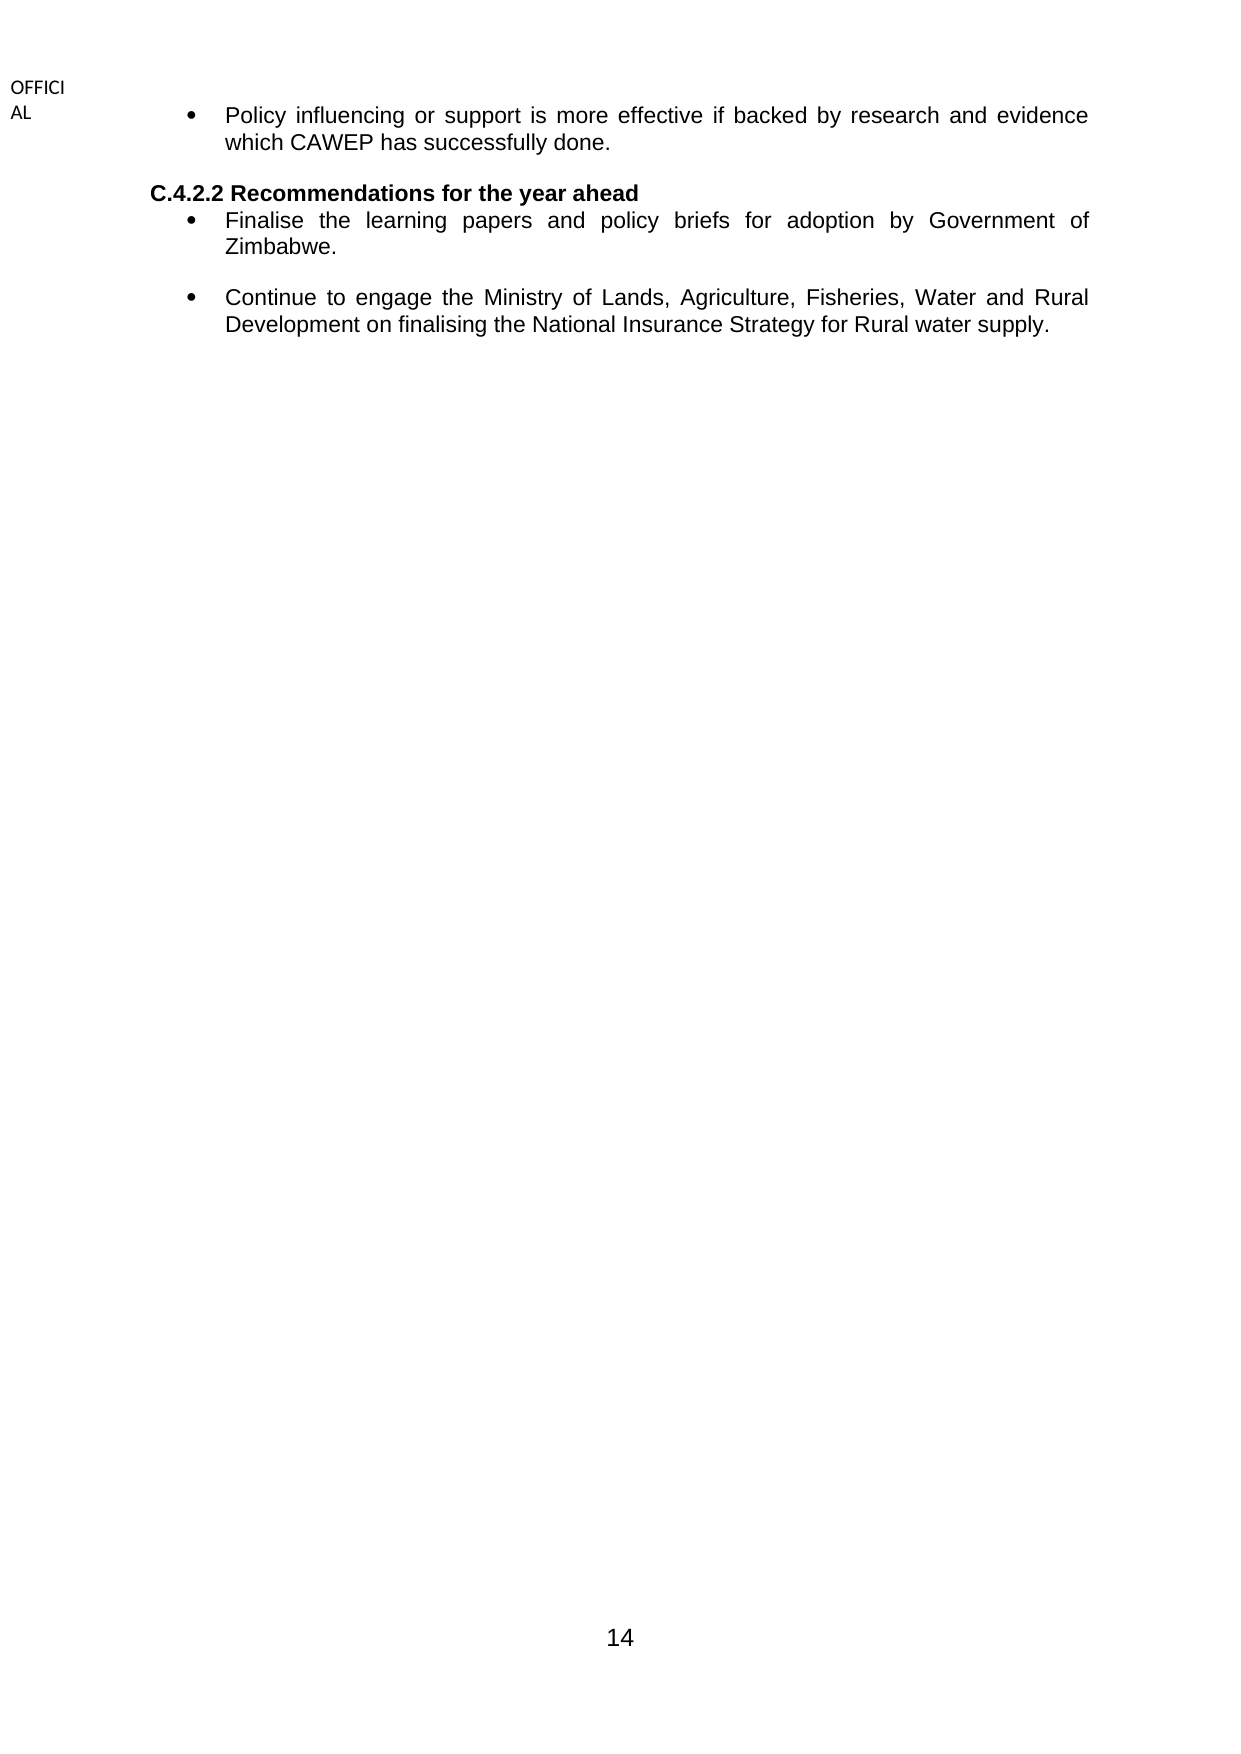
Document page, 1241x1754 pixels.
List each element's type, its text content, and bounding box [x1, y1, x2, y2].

text C.4.2.2 Recommendations for the year ahead [150, 180, 1090, 207]
list Continue to engage the Ministry of Lands, Agriculture, Fisheries, Water and Rural Development on finalising the National Insurance Strategy for Rural water supply. [187, 284, 1090, 337]
list Policy influencing or support is more effective if backed by research and evidence which CAWEP has successfully done. [187, 102, 1090, 155]
list Finalise the learning papers and policy briefs for adoption by Government of Zimbabwe. [187, 207, 1090, 259]
